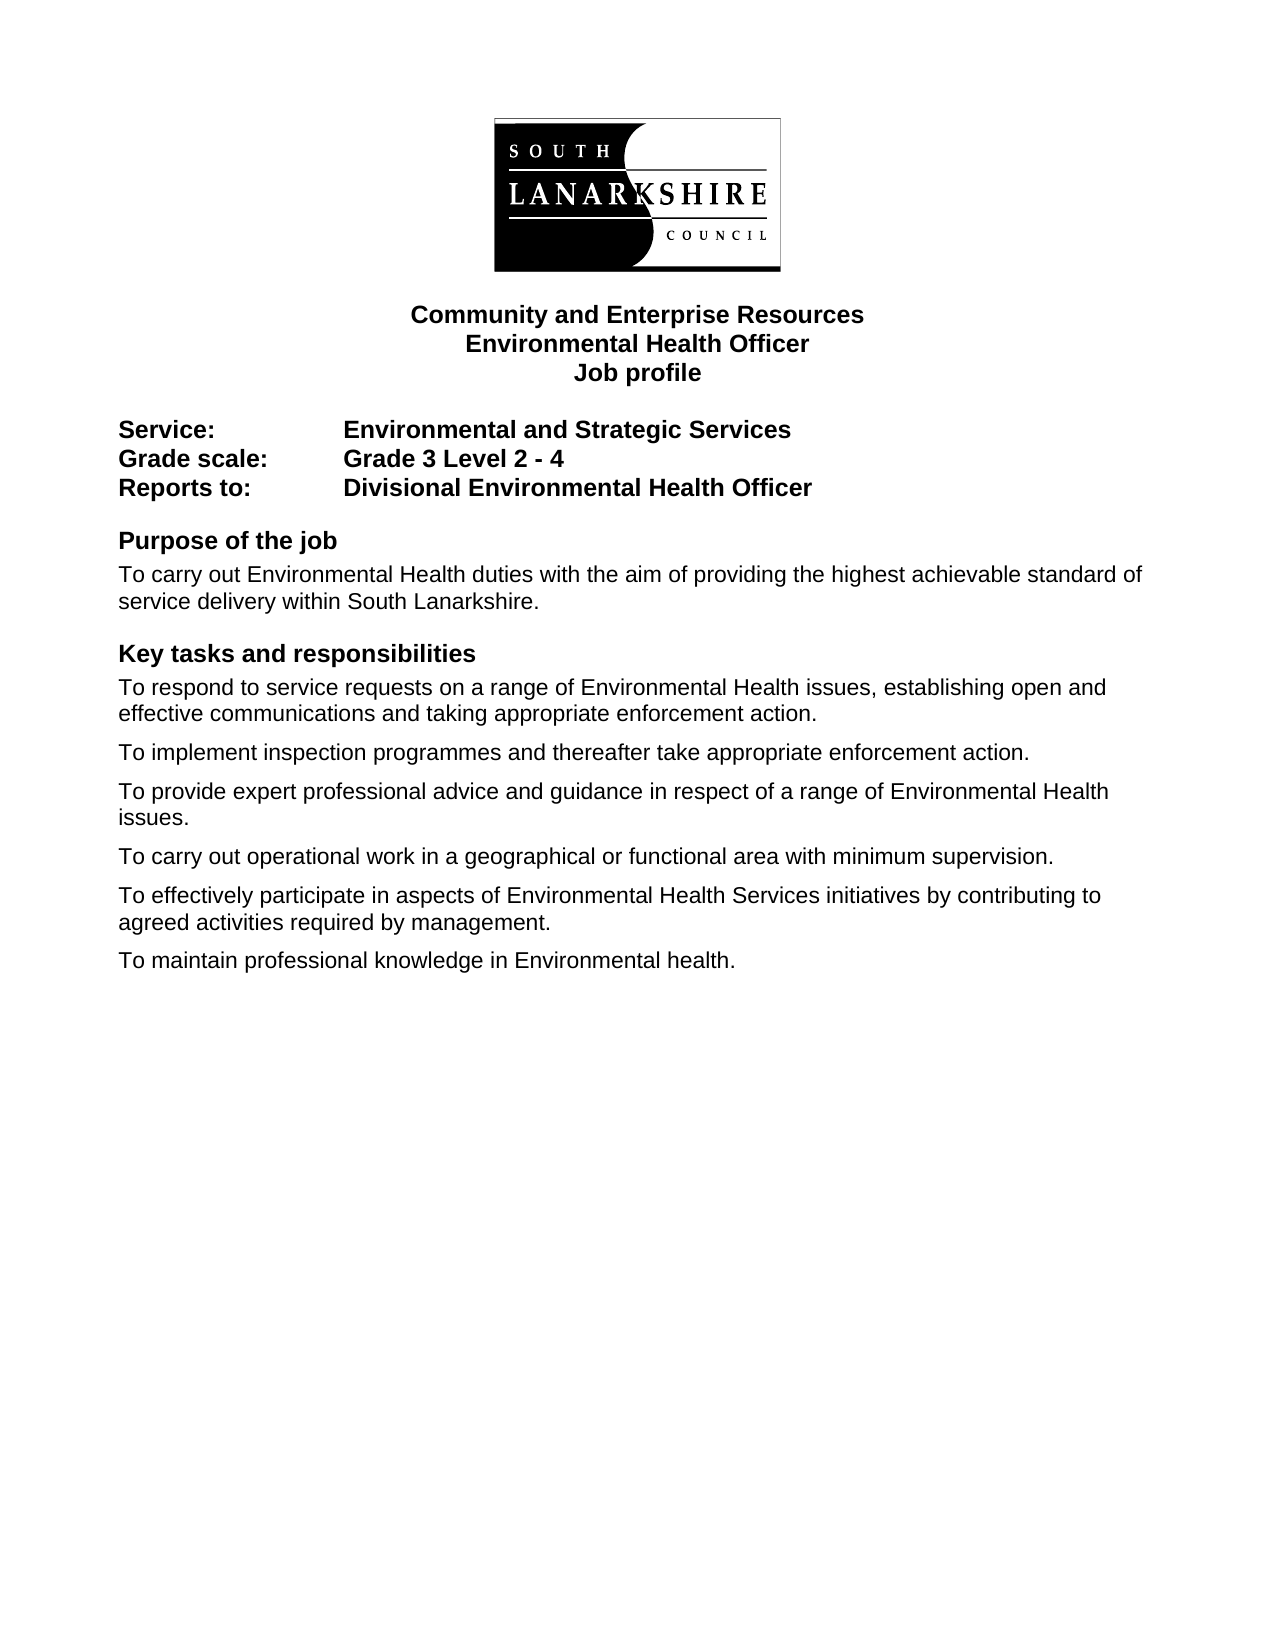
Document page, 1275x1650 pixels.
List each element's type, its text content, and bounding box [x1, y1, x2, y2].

subtitle Key tasks and responsibilities [118, 639, 1157, 668]
text Service: Environmental and Strategic Services [118, 415, 1157, 444]
text To provide expert professional advice and guidance in respect of a range of Environmental Health issues. [118, 778, 1157, 831]
text To maintain professional knowledge in Environmental health. [118, 947, 1157, 974]
text To respond to service requests on a range of Environmental Health issues, establishing open and effective communications and taking appropriate enforcement action. [118, 674, 1157, 727]
text To carry out Environmental Health duties with the aim of providing the highest achievable standard of service delivery within South Lanarkshire. [118, 561, 1157, 614]
text Grade scale: Grade 3 Level 2 - 4 [118, 444, 1157, 472]
text Reports to: Divisional Environmental Health Officer [118, 472, 1157, 501]
text To effectively participate in aspects of Environmental Health Services initiatives by contributing to agreed activities required by management. [118, 882, 1157, 935]
subtitle Purpose of the job [118, 526, 1157, 555]
text To carry out operational work in a geographical or functional area with minimum supervision. [118, 843, 1157, 869]
subtitle Community and Enterprise Resources Environmental Health Officer Job profile [118, 300, 1157, 386]
text To implement inspection programmes and thereafter take appropriate enforcement action. [118, 739, 1157, 766]
